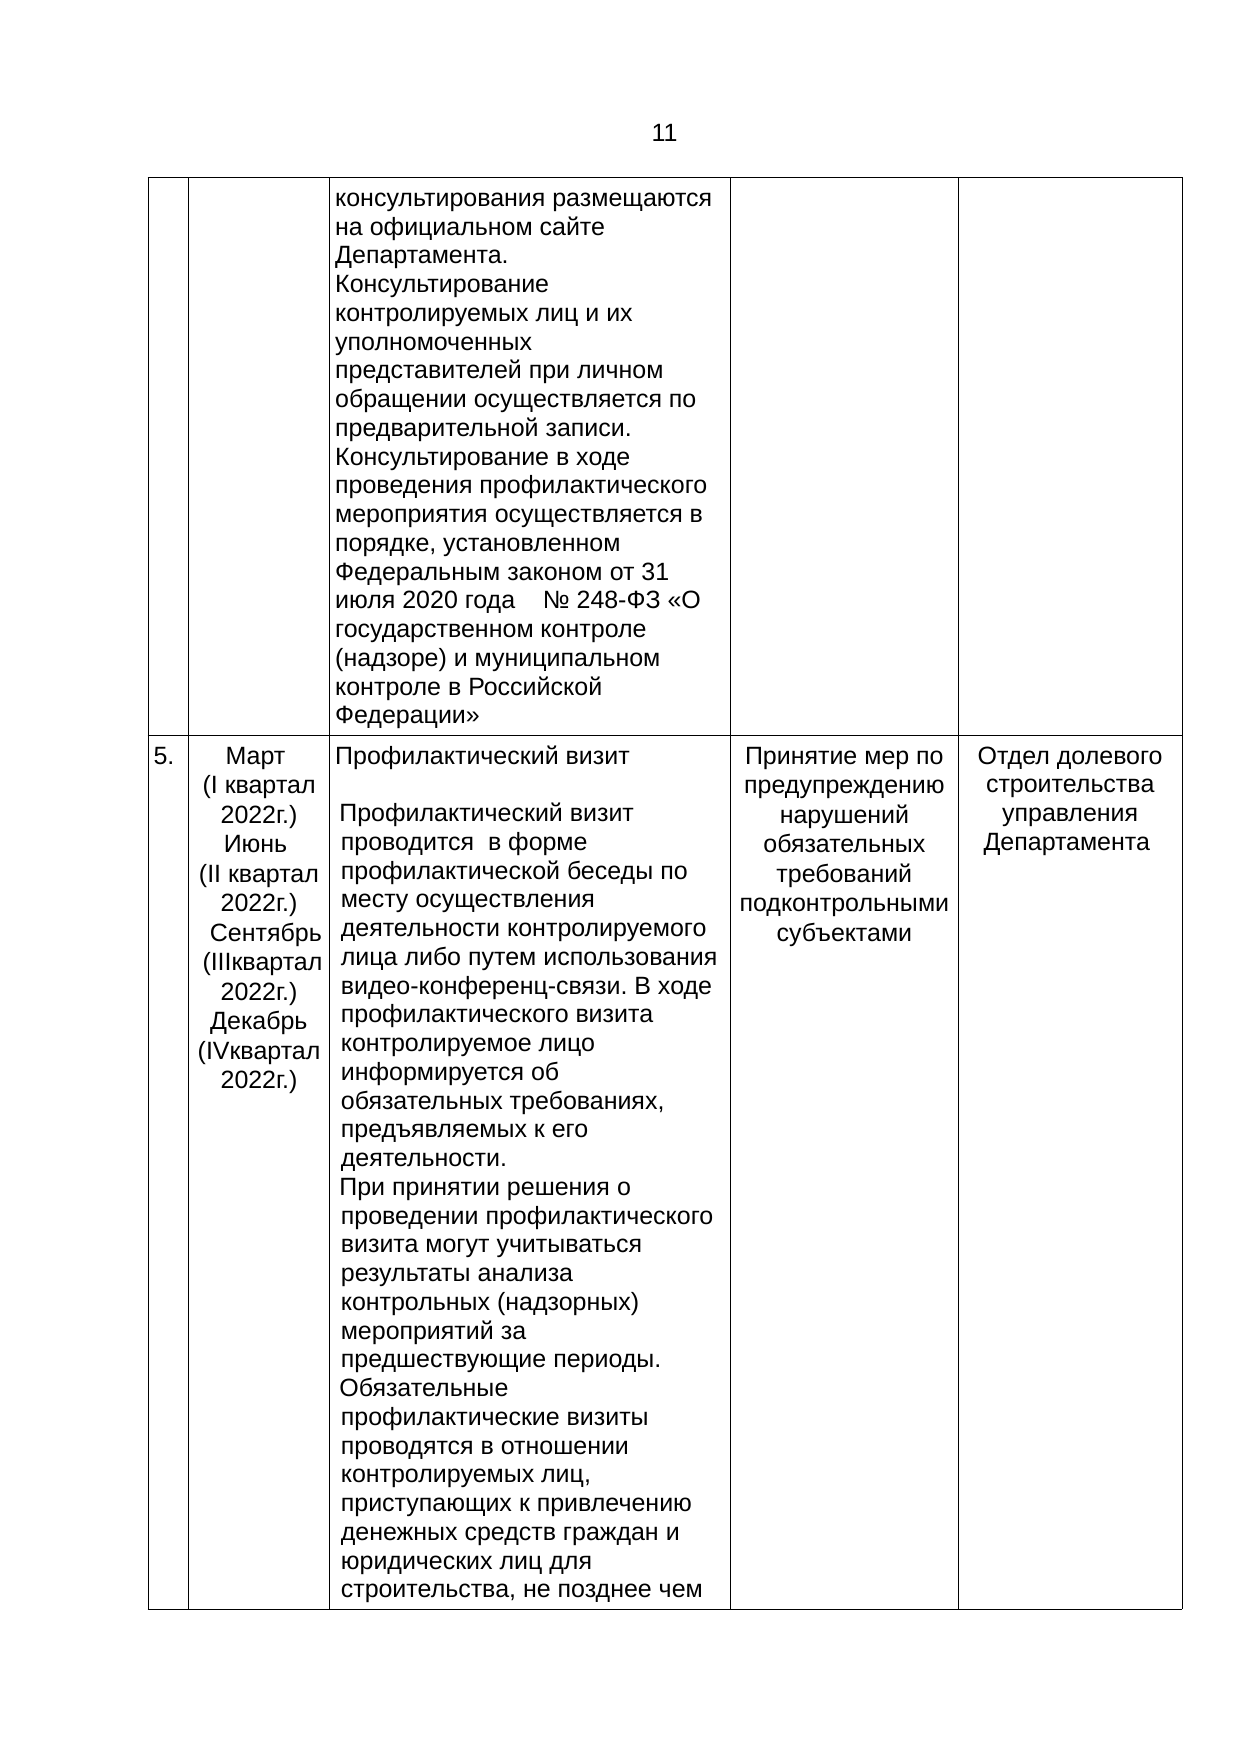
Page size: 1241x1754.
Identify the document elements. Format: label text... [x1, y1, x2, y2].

table_cell консультирования размещаются на официальном сайте Департамента. Консультирование контролируемых лиц и их уполномоченных представителей при личном обращении осуществляется по предварительной записи. Консультирование в ходе проведения профилактического мероприятия осуществляется в порядке, установленном Федеральным законом от 31 июля 2020 года № 248-ФЗ «О государственном контроле (надзоре) и муниципальном контроле в Российской Федерации» [330, 178, 730, 735]
table_cell Профилактический визит Профилактический визит проводится в форме профилактической беседы по месту осуществления деятельности контролируемого лица либо путем использования видео-конференц-связи. В ходе профилактического визита контролируемое лицо информируется об обязательных требованиях, предъявляемых к его деятельности. При принятии решения о проведении профилактического визита могут учитываться результаты анализа контрольных (надзорных) мероприятий за предшествующие периоды. Обязательные профилактические визиты проводятся в отношении контролируемых лиц, приступающих к привлечению денежных средств граждан и юридических лиц для строительства, не позднее чем [330, 736, 730, 1609]
table_cell Принятие мер по предупреждению нарушений обязательных требований подконтрольными субъектами [731, 736, 958, 1609]
table_cell Март (I квартал 2022г.) Июнь (II квартал 2022г.) Сентябрь (IIIквартал 2022г.) Декабрь (IVквартал 2022г.) [189, 736, 329, 1609]
table_cell [731, 178, 958, 735]
table_cell Отдел долевого строительства управления Департамента [959, 736, 1182, 1609]
table_cell [959, 178, 1182, 735]
table_cell [149, 178, 188, 735]
table_cell 5. [149, 736, 188, 1609]
table_cell [189, 178, 329, 735]
